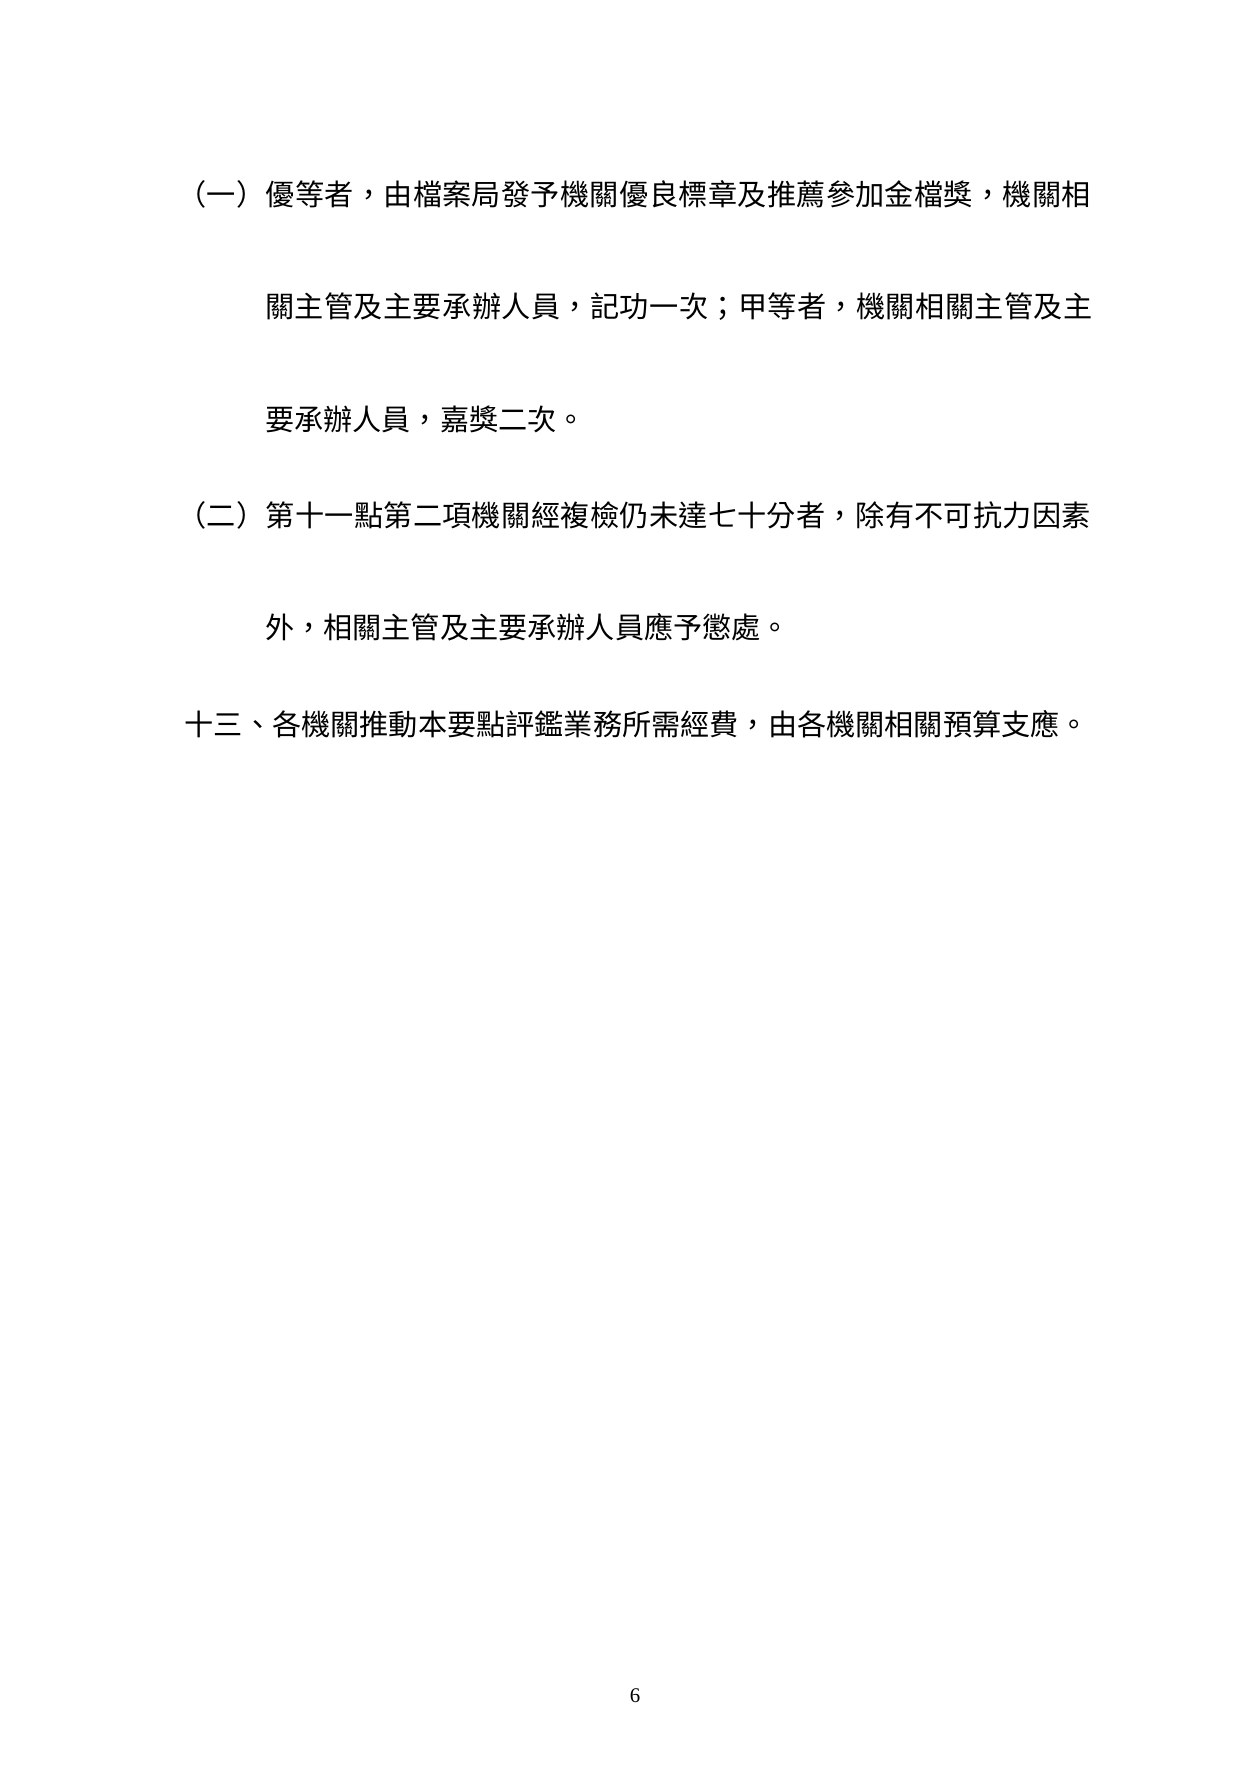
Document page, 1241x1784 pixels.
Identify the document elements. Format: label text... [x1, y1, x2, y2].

text （一）優等者，由檔案局發予機關優良標章及推薦參加金檔獎，機關相關主管及主要承辦人員，記功一次；甲等者，機關相關主管及主要承辦人員，嘉獎二次。 [177, 155, 1092, 455]
text （二）第十一點第二項機關經複檢仍未達七十分者，除有不可抗力因素外，相關主管及主要承辦人員應予懲處。 [177, 476, 1092, 664]
text 十三、各機關推動本要點評鑑業務所需經費，由各機關相關預算支應。 [177, 685, 1092, 760]
